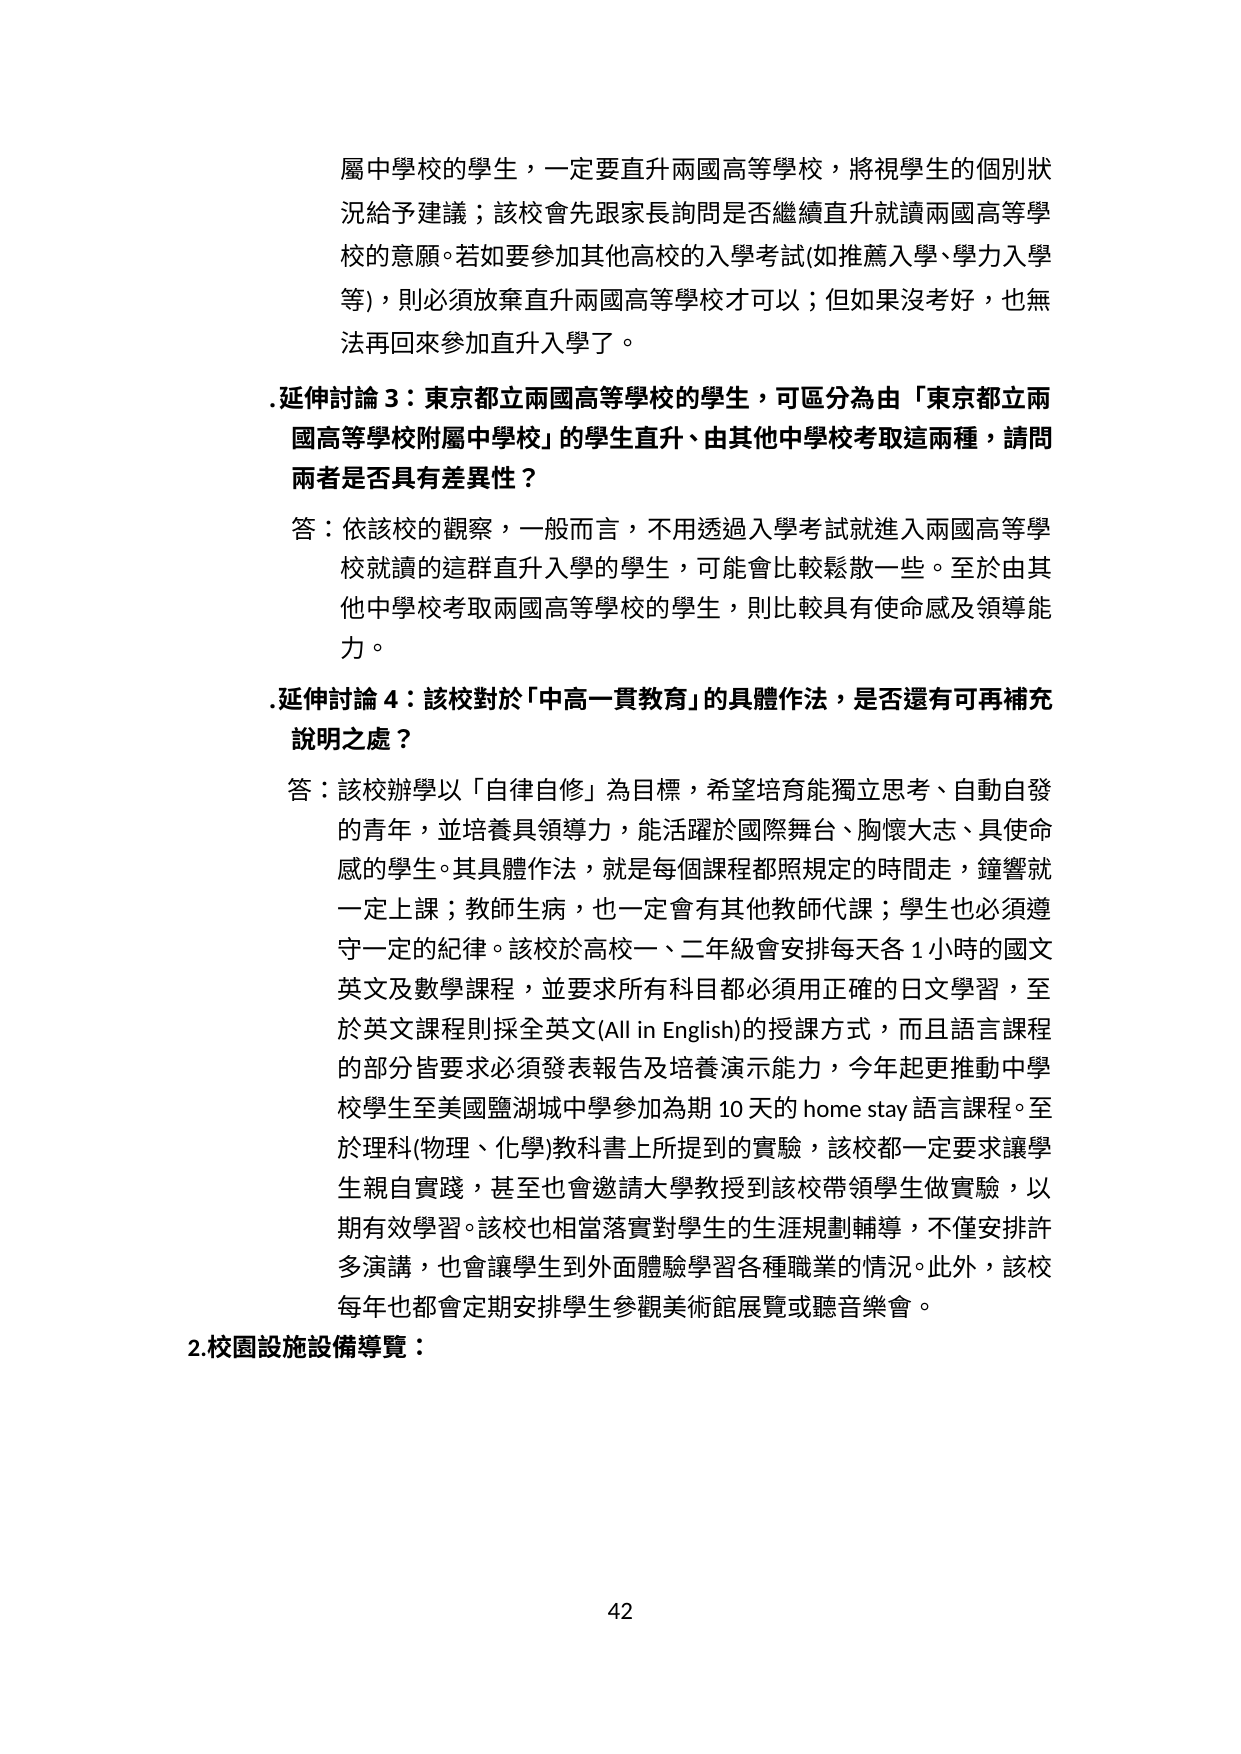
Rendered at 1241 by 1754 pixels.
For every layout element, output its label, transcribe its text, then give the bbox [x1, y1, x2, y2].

text ․延伸討論4：該校對於「中高一貫教育」的具體作法，是否還有可再補充說明之處？ [266, 679, 1053, 756]
text 2.校園設施設備導覽： [187, 1327, 1053, 1364]
text 答：依該校的觀察，一般而言，不用透過入學考試就進入兩國高等學校就讀的這群直升入學的學生，可能會比較鬆散一些。至於由其他中學校考取兩國高等學校的學生，則比較具有使命感及領導能力。 [291, 509, 1053, 665]
text ․延伸討論3：東京都立兩國高等學校的學生，可區分為由「東京都立兩國高等學校附屬中學校」的學生直升、由其他中學校考取這兩種，請問兩者是否具有差異性？ [266, 378, 1053, 494]
text 答：東京都立兩國高等學校附屬中學校的學生計200人，每年繼續升學至東京都立兩國高等學校者約有120人(約3班)，亦即東京都立兩國高等學校每年約有80人從其他中學校進來。其中高等學校部分計有下列2種招生管道：①推薦入學：以中學校成績、小論文、參加團體討論等成績，進行選拔。②學力入學：考國、數、英、理科、社會等5科，並分為兩種採計方式：a.1,000點的計算方式：其中國、數、英、理科、社會等5科之分數合計700點，且國、英、數各x1.5倍；至其餘300點則是在校成績。b.特別入學：只看國、數、英、理科、社會等5科的成績。此外，該校並不會覺得兩國高等學校附屬中學校的學生，一定要直升兩國高等學校，將視學生的個別狀況給予建議；該校會先跟家長詢問是否繼續直升就讀兩國高等學校的意願。若如要參加其他高校的入學考試(如推薦入學、學力入學等)，則必須放棄直升兩國高等學校才可以；但如果沒考好，也無法再回來參加直升入學了。 [291, 150, 1053, 360]
text 答：該校辦學以「自律自修」為目標，希望培育能獨立思考、自動自發的青年，並培養具領導力，能活躍於國際舞台、胸懷大志、具使命感的學生。其具體作法，就是每個課程都照規定的時間走，鐘響就一定上課；教師生病，也一定會有其他教師代課；學生也必須遵守一定的紀律。該校於高校一、二年級會安排每天各1小時的國文、英文及數學課程，並要求所有科目都必須用正確的日文學習，至於英文課程則採全英文(All in English)的授課方式，而且語言課程的部分皆要求必須發表報告及培養演示能力，今年起更推動中學校學生至美國鹽湖城中學參加為期10天的home stay語言課程。至於理科(物理、化學)教科書上所提到的實驗，該校都一定要求讓學生親自實踐，甚至也會邀請大學教授到該校帶領學生做實驗，以期有效學習。該校也相當落實對學生的生涯規劃輔導，不僅安排許多演講，也會讓學生到外面體驗學習各種職業的情況。此外，該校每年也都會定期安排學生參觀美術館展覽或聽音樂會。 [287, 770, 1053, 1324]
